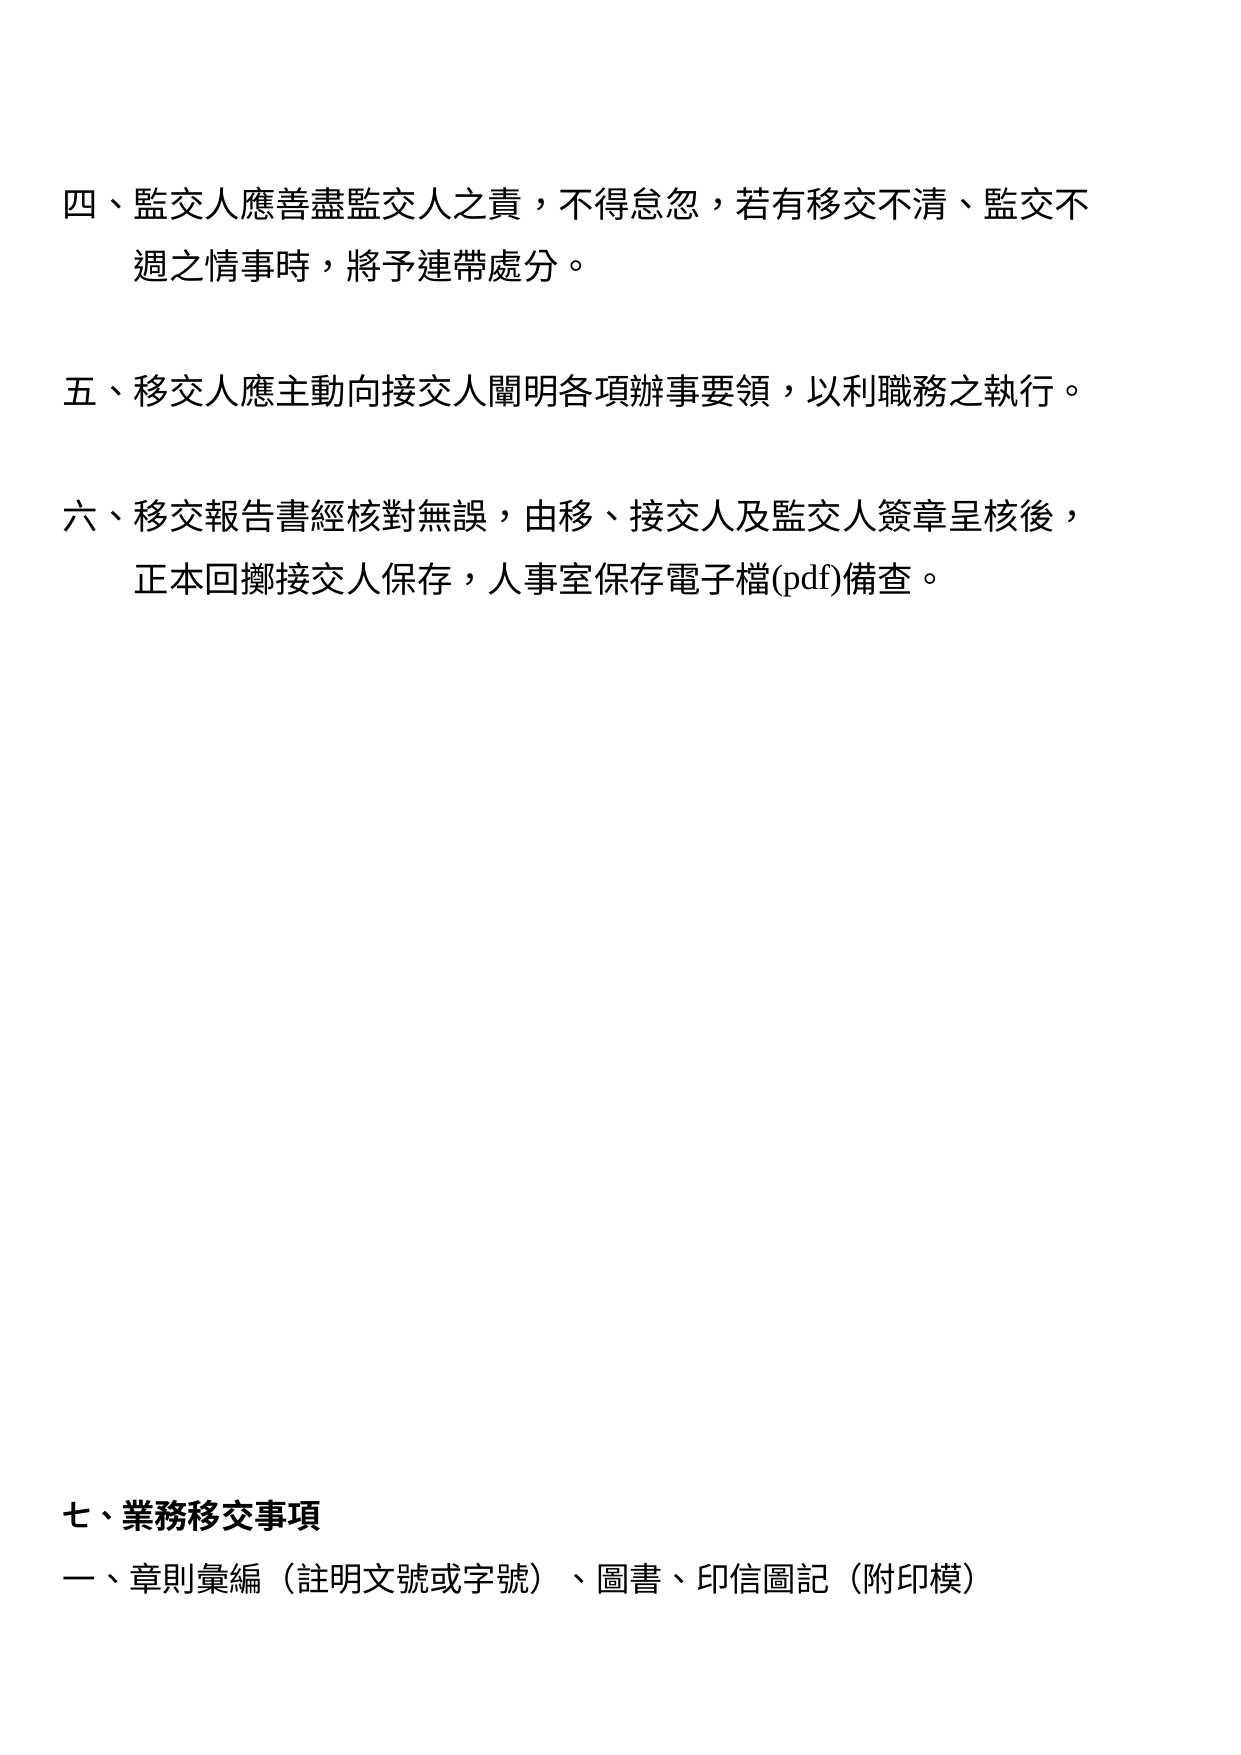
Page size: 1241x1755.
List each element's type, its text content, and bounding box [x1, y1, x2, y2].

text 一、章則彙編（註明文號或字號）、圖書、印信圖記（附印模） [63, 1535, 1106, 1597]
text 四、監交人應善盡監交人之責，不得怠忽，若有移交不清、監交不週之情事時，將予連帶處分。 [63, 160, 1122, 285]
text 六、移交報告書經核對無誤，由移、接交人及監交人簽章呈核後，正本回擲接交人保存，人事室保存電子檔(pdf)備查。 [63, 472, 1122, 597]
text 五、移交人應主動向接交人闡明各項辦事要領，以利職務之執行。 [63, 347, 1122, 410]
text 七、業務移交事項 [63, 1472, 1122, 1535]
